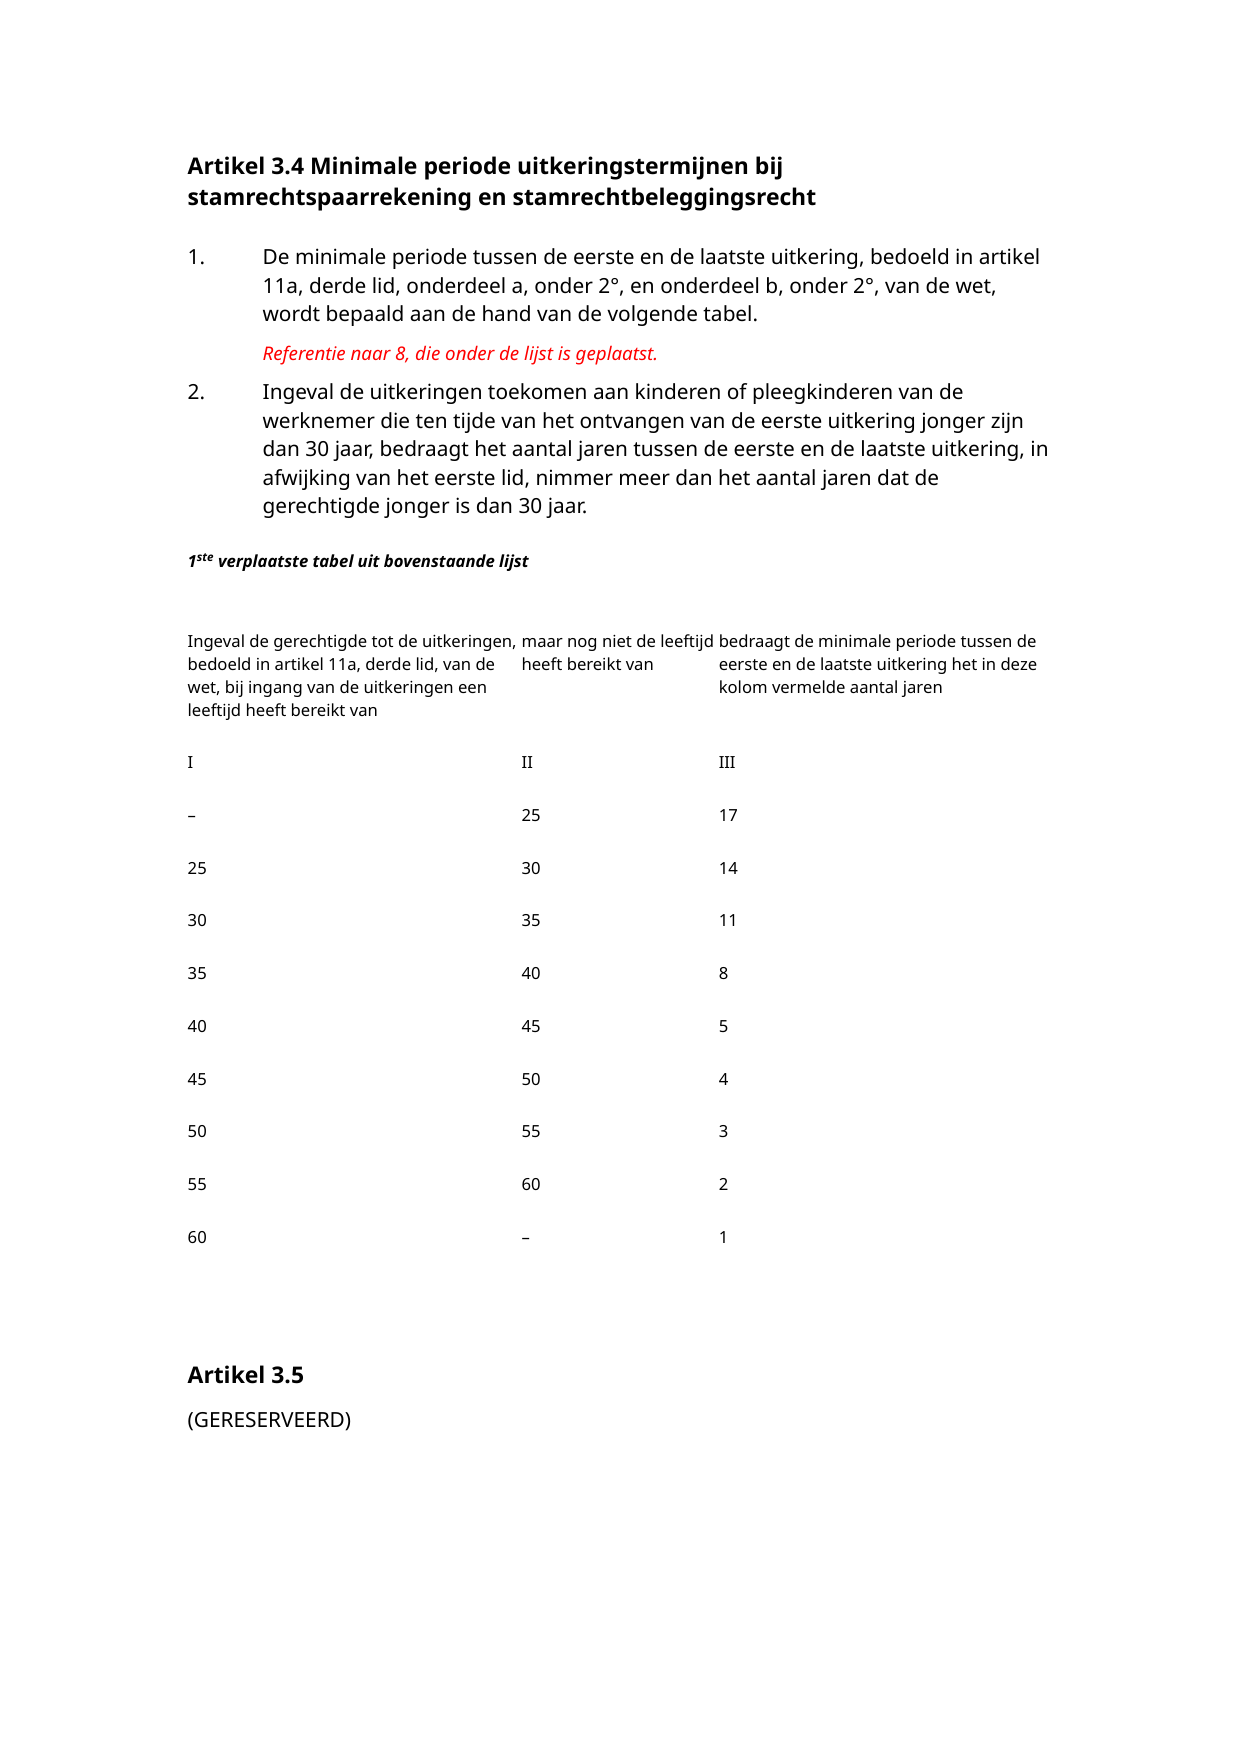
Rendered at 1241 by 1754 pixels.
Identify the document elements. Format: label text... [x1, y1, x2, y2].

list De minimale periode tussen de eerste en de laatste uitkering, bedoeld in artikel 11a, derde lid, onderdeel a, onder 2°, en onderdeel b, onder 2°, van de wet, wordt bepaald aan de hand van de volgende tabel. [187, 242, 1053, 328]
table_cell 17 [719, 804, 1053, 856]
table_header maar nog niet de leeftijd heeft bereikt van [521, 630, 718, 751]
table_cell – [188, 804, 521, 856]
table_cell 25 [188, 856, 521, 909]
table_cell 14 [719, 856, 1053, 909]
table_cell I [188, 751, 521, 804]
list Referentie naar de 1ste tabel, die onder de lijst is geplaatst. [187, 340, 1053, 365]
table_cell 8 [719, 962, 1053, 1014]
table_cell 35 [521, 909, 718, 962]
table_cell 1 [719, 1225, 1053, 1278]
subtitle Artikel 3.4 Minimale periode uitkeringstermijnen bij stamrechtspaarrekening en stamrechtbeleggingsrecht [187, 150, 1053, 212]
table_cell 45 [521, 1015, 718, 1067]
table_cell 30 [521, 856, 718, 909]
table_cell 50 [521, 1067, 718, 1120]
table_header Ingeval de gerechtigde tot de uitkeringen, bedoeld in artikel 11a, derde lid, van de wet, bij ingang van de uitkeringen een leeftijd heeft bereikt van [188, 630, 521, 751]
table_cell 40 [188, 1015, 521, 1067]
table_cell 40 [521, 962, 718, 1014]
table_cell 11 [719, 909, 1053, 962]
list Ingeval de uitkeringen toekomen aan kinderen of pleegkinderen van de werknemer die ten tijde van het ontvangen van de eerste uitkering jonger zijn dan 30 jaar, bedraagt het aantal jaren tussen de eerste en de laatste uitkering, in afwijking van het eerste lid, nimmer meer dan het aantal jaren dat de gerechtigde jonger is dan 30 jaar. [187, 377, 1053, 519]
table_cell 45 [188, 1067, 521, 1120]
table_cell 4 [719, 1067, 1053, 1120]
table_cell 3 [719, 1120, 1053, 1173]
table_cell 35 [188, 962, 521, 1014]
table_cell 55 [188, 1173, 521, 1225]
table_cell 2 [719, 1173, 1053, 1225]
text 1ste verplaatste tabel uit bovenstaande lijst [187, 549, 1053, 572]
table_cell 5 [719, 1015, 1053, 1067]
subtitle Artikel 3.5 [187, 1359, 1053, 1390]
table_cell II [521, 751, 718, 804]
table_cell 60 [521, 1173, 718, 1225]
text (GERESERVEERD) [187, 1405, 1053, 1434]
table_cell 25 [521, 804, 718, 856]
table_cell 60 [188, 1225, 521, 1278]
table_cell III [719, 751, 1053, 804]
table_header bedraagt de minimale periode tussen de eerste en de laatste uitkering het in deze kolom vermelde aantal jaren [719, 630, 1053, 751]
table_cell 55 [521, 1120, 718, 1173]
table_cell – [521, 1225, 718, 1278]
table_cell 50 [188, 1120, 521, 1173]
table_cell 30 [188, 909, 521, 962]
